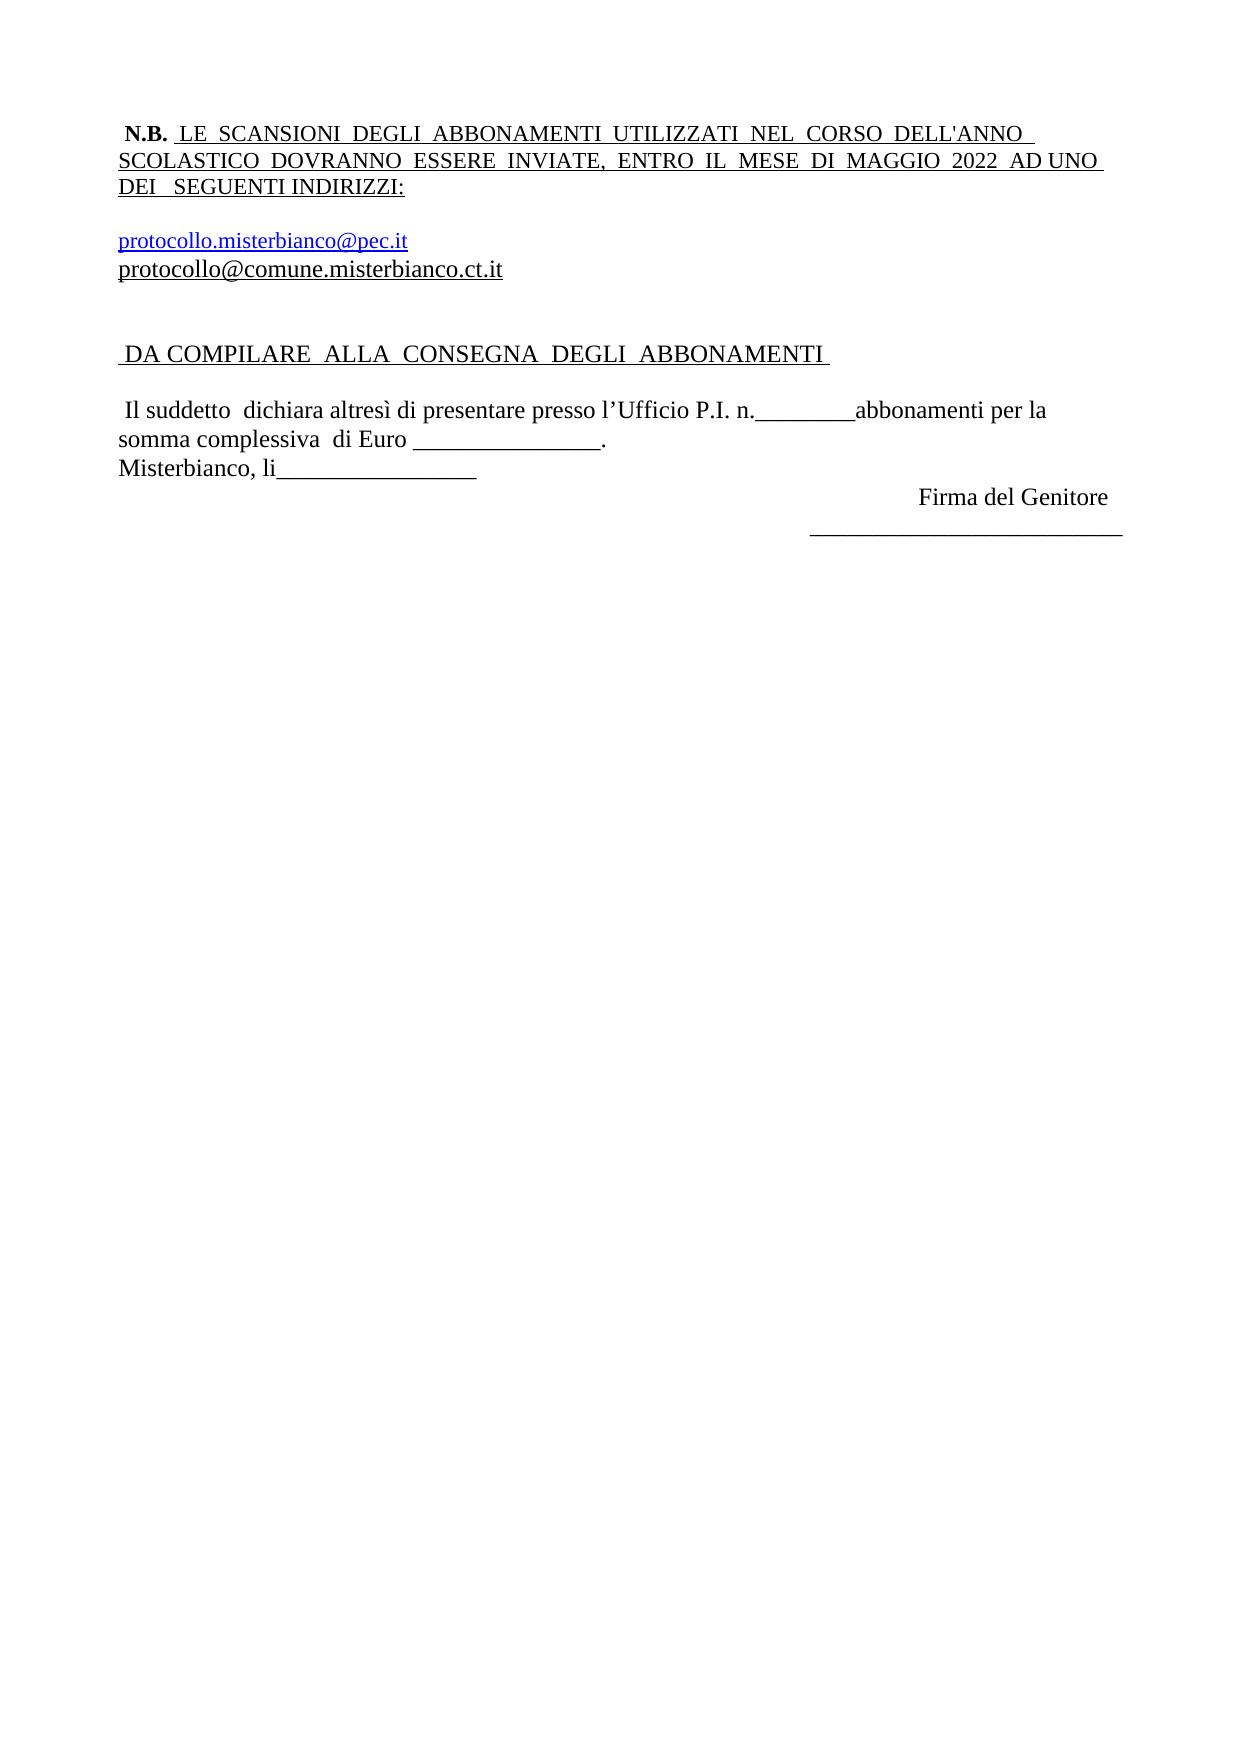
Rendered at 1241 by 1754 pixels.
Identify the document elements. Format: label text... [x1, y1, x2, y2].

text _________________________ [118, 511, 1122, 539]
text Misterbianco, li________________ [118, 453, 1122, 482]
text protocollo.misterbianco@pec.it [118, 228, 1122, 254]
text N.B. LE SCANSIONI DEGLI ABBONAMENTI UTILIZZATI NEL CORSO DELL'ANNO SCOLASTICO DOVRANNO ESSERE INVIATE, ENTRO IL MESE DI MAGGIO 2022 AD UNO DEI SEGUENTI INDIRIZZI: [118, 118, 1122, 199]
text Firma del Genitore [118, 482, 1122, 511]
text Il suddetto dichiara altresì di presentare presso l’Ufficio P.I. n.________abbonamenti per la somma complessiva di Euro _______________. [118, 396, 1122, 453]
text DA COMPILARE ALLA CONSEGNA DEGLI ABBONAMENTI [118, 339, 1122, 367]
text protocollo@comune.misterbianco.ct.it [118, 254, 1122, 283]
